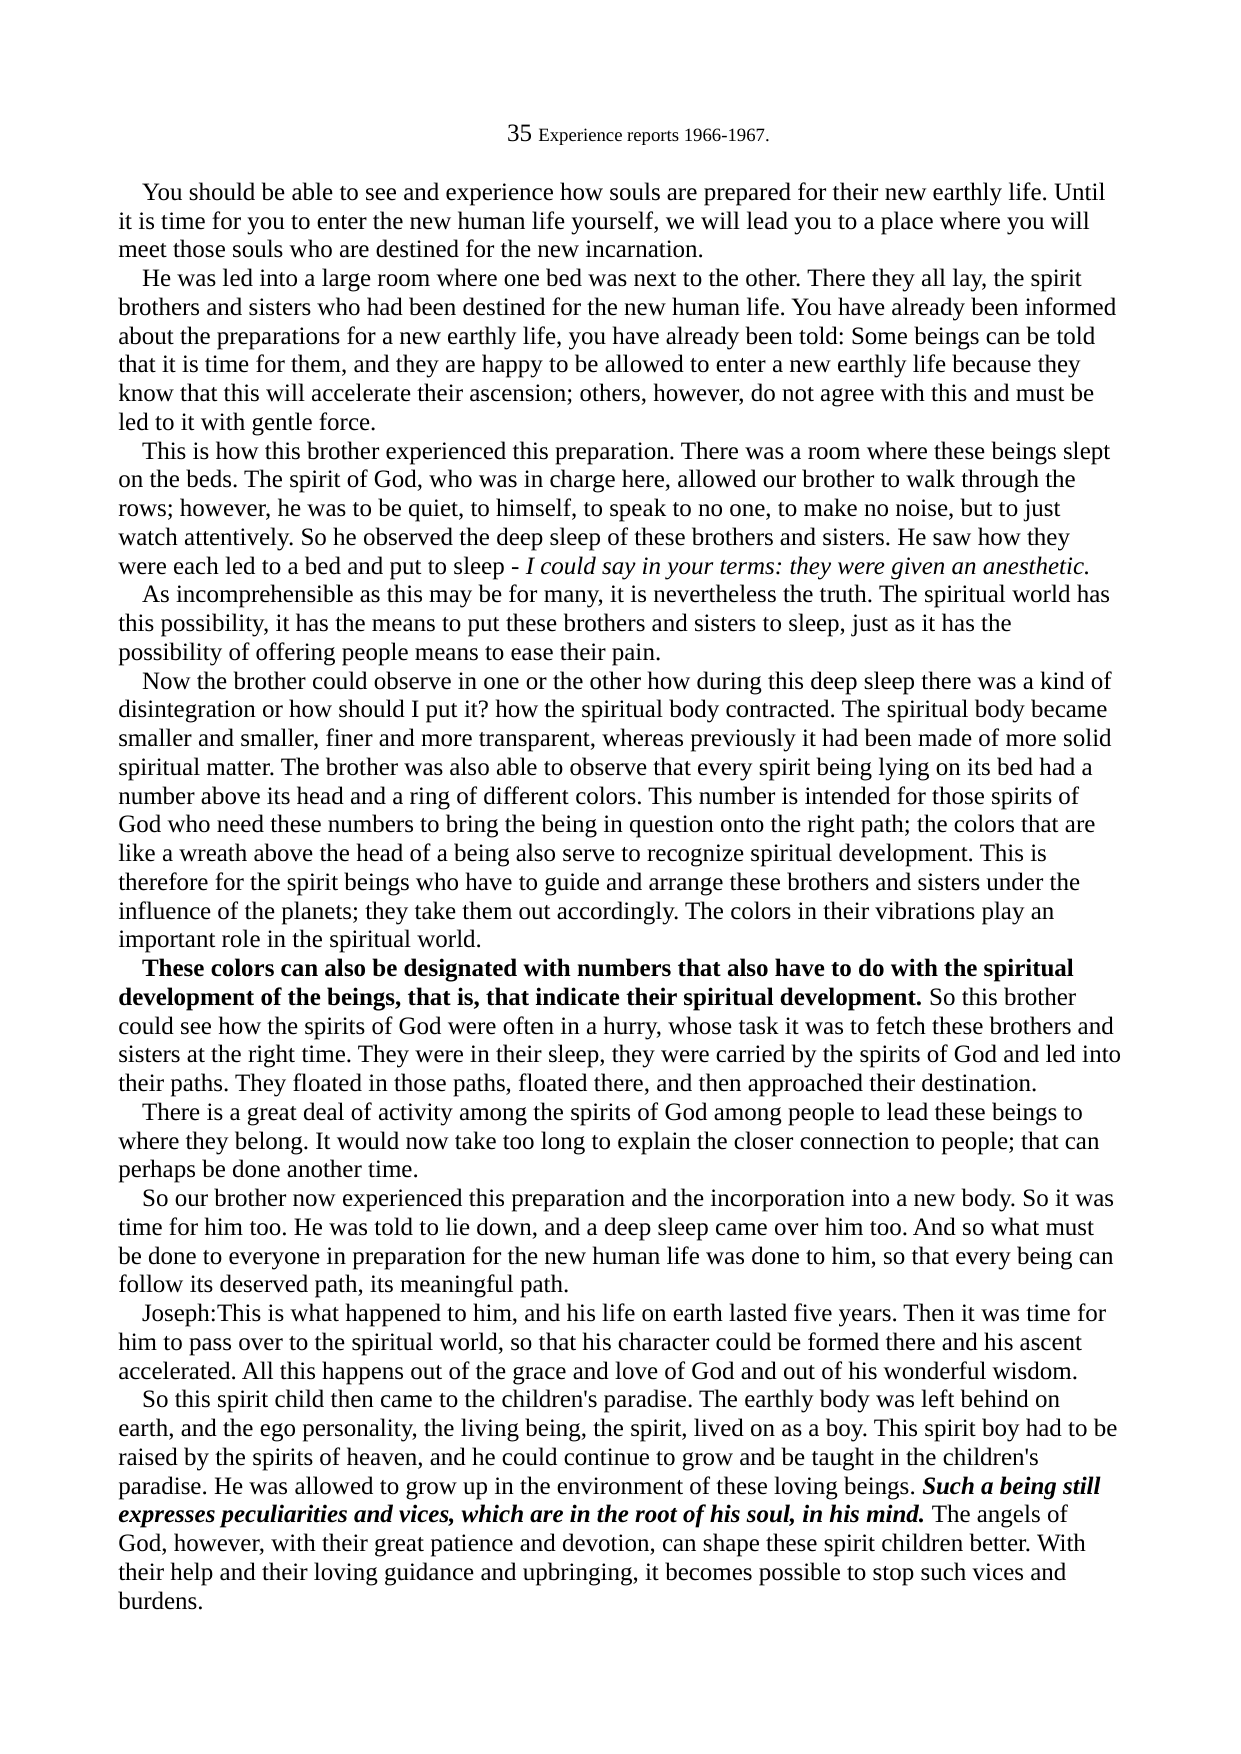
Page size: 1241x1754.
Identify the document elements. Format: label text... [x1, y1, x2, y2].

text Joseph:This is what happened to him, and his life on earth lasted five years. Then it was time for him to pass over to the spiritual world, so that his character could be formed there and his ascent accelerated. All this happens out of the grace and love of God and out of his wonderful wisdom. [118, 1298, 1122, 1384]
text This is how this brother experienced this preparation. There was a room where these beings slept on the beds. The spirit of God, who was in charge here, allowed our brother to walk through the rows; however, he was to be quiet, to himself, to speak to no one, to make no noise, but to just watch attentively. So he observed the deep sleep of these brothers and sisters. He saw how they were each led to a bed and put to sleep - I could say in your terms: they were given an anesthetic. [118, 436, 1122, 579]
text He was led into a large room where one bed was next to the other. There they all lay, the spirit brothers and sisters who had been destined for the new human life. You have already been informed about the preparations for a new earthly life, you have already been told: Some beings can be told that it is time for them, and they are happy to be allowed to enter a new earthly life because they know that this will accelerate their ascension; others, however, do not agree with this and must be led to it with gentle force. [118, 263, 1122, 436]
text You should be able to see and experience how souls are prepared for their new earthly life. Until it is time for you to enter the new human life yourself, we will lead you to a place where you will meet those souls who are destined for the new incarnation. [118, 177, 1122, 263]
text There is a great deal of activity among the spirits of God among people to lead these beings to where they belong. It would now take too long to explain the closer connection to people; that can perhaps be done another time. [118, 1097, 1122, 1183]
text As incomprehensible as this may be for many, it is nevertheless the truth. The spiritual world has this possibility, it has the means to put these brothers and sisters to sleep, just as it has the possibility of offering people means to ease their pain. [118, 579, 1122, 666]
text So this spirit child then came to the children's paradise. The earthly body was left behind on earth, and the ego personality, the living being, the spirit, lived on as a boy. This spirit boy had to be raised by the spirits of heaven, and he could continue to grow and be taught in the children's paradise. He was allowed to grow up in the environment of these loving beings. Such a being still expresses peculiarities and vices, which are in the root of his soul, in his mind. The angels of God, however, with their great patience and devotion, can shape these spirit children better. With their help and their loving guidance and upbringing, it becomes possible to stop such vices and burdens. [118, 1384, 1122, 1614]
text Now the brother could observe in one or the other how during this deep sleep there was a kind of disintegration or how should I put it? how the spiritual body contracted. The spiritual body became smaller and smaller, finer and more transparent, whereas previously it had been made of more solid spiritual matter. The brother was also able to observe that every spirit being lying on its bed had a number above its head and a ring of different colors. This number is intended for those spirits of God who need these numbers to bring the being in question onto the right path; the colors that are like a wreath above the head of a being also serve to recognize spiritual development. This is therefore for the spirit beings who have to guide and arrange these brothers and sisters under the influence of the planets; they take them out accordingly. The colors in their vibrations play an important role in the spiritual world. [118, 666, 1122, 953]
text So our brother now experienced this preparation and the incorporation into a new body. So it was time for him too. He was told to lie down, and a deep sleep came over him too. And so what must be done to everyone in preparation for the new human life was done to him, so that every being can follow its deserved path, its meaningful path. [118, 1183, 1122, 1298]
text These colors can also be designated with numbers that also have to do with the spiritual development of the beings, that is, that indicate their spiritual development. So this brother could see how the spirits of God were often in a hurry, whose task it was to fetch these brothers and sisters at the right time. They were in their sleep, they were carried by the spirits of God and led into their paths. They floated in those paths, floated there, and then approached their destination. [118, 953, 1122, 1097]
